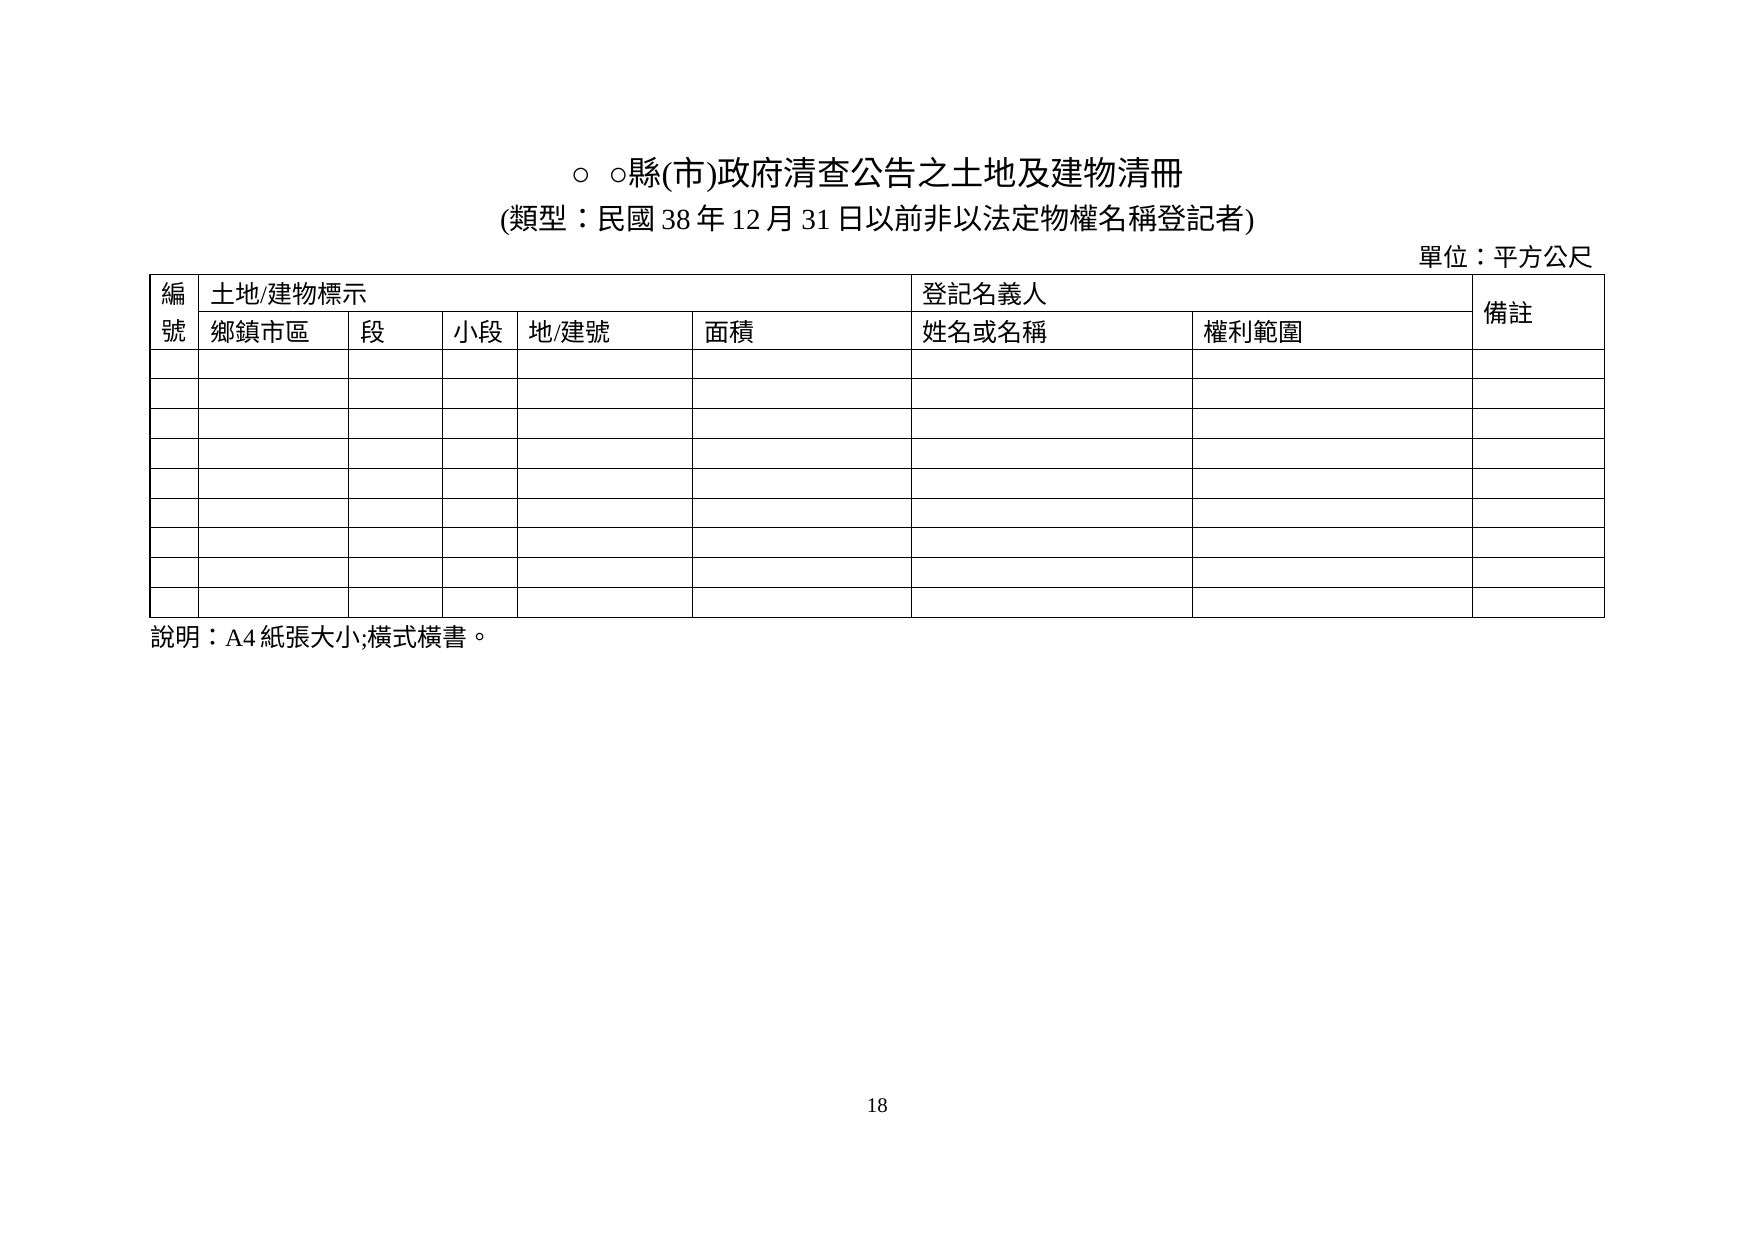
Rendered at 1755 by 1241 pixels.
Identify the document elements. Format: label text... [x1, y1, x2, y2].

table_cell [199, 469, 348, 497]
table_cell [693, 350, 911, 378]
table_cell [199, 379, 348, 408]
table_cell 地/建號 [518, 312, 692, 348]
table_cell [518, 588, 692, 617]
table_cell [199, 528, 348, 557]
table_cell [912, 409, 1192, 438]
table_cell [1193, 558, 1472, 587]
table_cell [443, 439, 517, 468]
table_cell [151, 350, 198, 378]
table_cell [1193, 439, 1472, 468]
table_cell [912, 469, 1192, 497]
table_cell [151, 499, 198, 527]
table_cell [1473, 558, 1604, 587]
table_cell [693, 588, 911, 617]
table_cell [199, 439, 348, 468]
table_cell [518, 558, 692, 587]
text 說明：A4紙張大小;橫式橫書。 [150, 618, 1604, 654]
table_cell [693, 528, 911, 557]
table_cell [349, 499, 442, 527]
table_cell [199, 499, 348, 527]
table_cell [443, 588, 517, 617]
table_cell 編號 [151, 275, 198, 348]
table_cell [1473, 528, 1604, 557]
table_cell [349, 350, 442, 378]
table_cell [1473, 409, 1604, 438]
table_cell [693, 499, 911, 527]
table_cell [443, 379, 517, 408]
table_cell [151, 439, 198, 468]
table_cell [443, 499, 517, 527]
table_cell [693, 439, 911, 468]
table_cell 備註 [1473, 275, 1604, 348]
table_cell [349, 558, 442, 587]
table_cell [693, 469, 911, 497]
table_cell [1473, 588, 1604, 617]
table_cell [693, 379, 911, 408]
table_cell 小段 [443, 312, 517, 348]
table_cell [912, 499, 1192, 527]
table_cell [518, 409, 692, 438]
table_cell [199, 558, 348, 587]
table_cell 姓名或名稱 [912, 312, 1192, 348]
table_cell [518, 499, 692, 527]
table_cell [349, 379, 442, 408]
table_cell [912, 379, 1192, 408]
table_cell [151, 469, 198, 497]
table_cell [151, 379, 198, 408]
table_cell [349, 409, 442, 438]
table_cell 面積 [693, 312, 911, 348]
table_cell [1193, 350, 1472, 378]
table_cell [518, 350, 692, 378]
table_cell [1193, 379, 1472, 408]
table_cell [1193, 528, 1472, 557]
table_cell [443, 469, 517, 497]
table_header ○縣(市)政府清查公告之土地及建物清冊 (類型：民國38年12月31日以前非以法定物權名稱登記者) 單位：平方公尺 [150, 147, 1604, 274]
table_cell [443, 528, 517, 557]
table_cell [151, 409, 198, 438]
table_cell [912, 439, 1192, 468]
table_cell [912, 588, 1192, 617]
table_cell [1193, 499, 1472, 527]
table_cell 段 [349, 312, 442, 348]
table_cell [443, 409, 517, 438]
table_cell [199, 409, 348, 438]
table_cell [693, 409, 911, 438]
table_cell [912, 558, 1192, 587]
table_cell [1473, 499, 1604, 527]
table_cell [443, 558, 517, 587]
table_cell [693, 558, 911, 587]
table_cell 鄉鎮市區 [199, 312, 348, 348]
table_cell [518, 379, 692, 408]
table_cell [1473, 439, 1604, 468]
table_cell [151, 558, 198, 587]
table_cell [151, 588, 198, 617]
table_cell [349, 588, 442, 617]
table_cell [518, 439, 692, 468]
table_cell [1473, 469, 1604, 497]
table_cell [912, 528, 1192, 557]
table_cell 土地/建物標示 [199, 275, 911, 311]
table_cell 權利範圍 [1193, 312, 1472, 348]
table_cell [349, 439, 442, 468]
table_cell [443, 350, 517, 378]
table_cell [518, 528, 692, 557]
table_cell [518, 469, 692, 497]
table_cell [1473, 379, 1604, 408]
table_cell 登記名義人 [912, 275, 1472, 311]
table_cell [912, 350, 1192, 378]
table_cell [1473, 350, 1604, 378]
table_cell [151, 528, 198, 557]
table_cell [199, 588, 348, 617]
table_cell [349, 528, 442, 557]
table_cell [199, 350, 348, 378]
table_cell [1193, 469, 1472, 497]
table_cell [349, 469, 442, 497]
table_cell [1193, 588, 1472, 617]
table_cell [1193, 409, 1472, 438]
